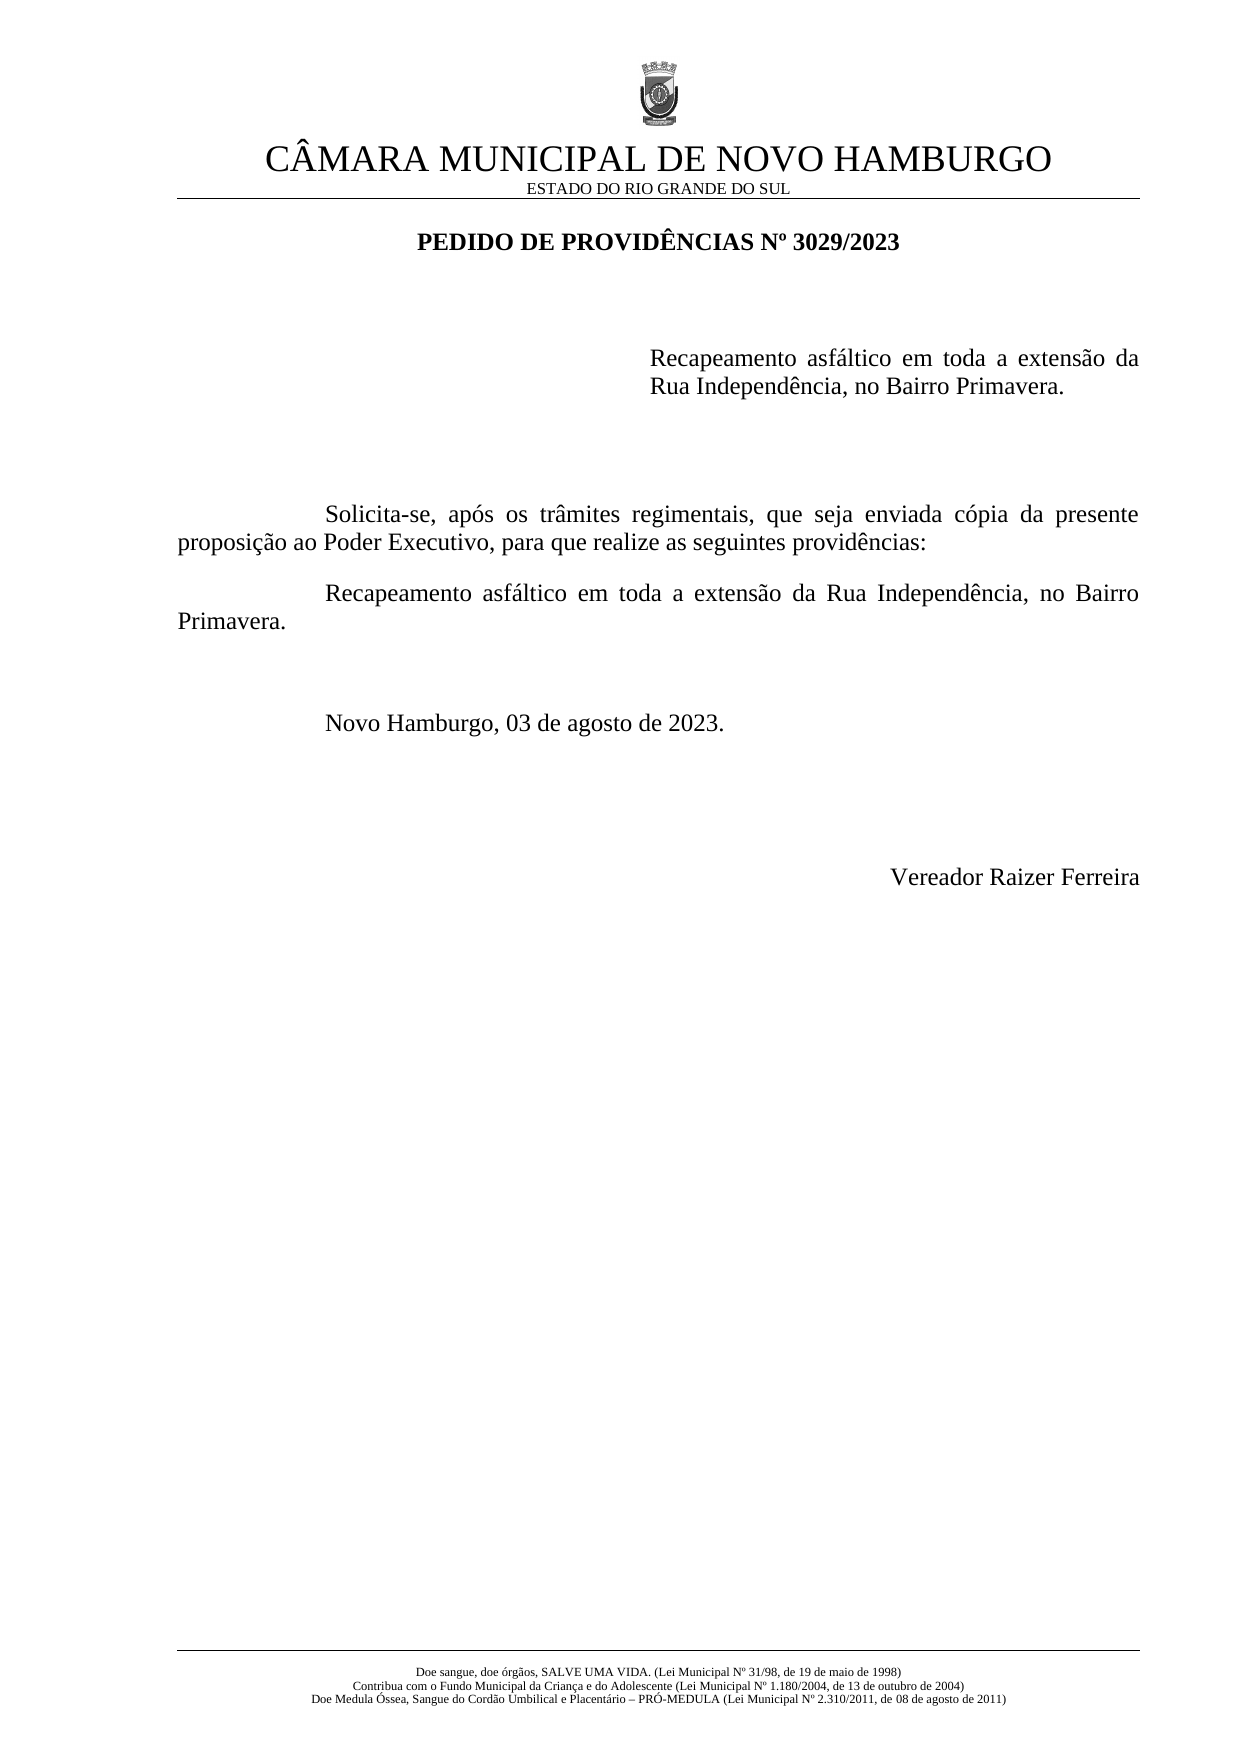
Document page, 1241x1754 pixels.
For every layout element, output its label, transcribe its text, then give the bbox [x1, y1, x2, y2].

text Vereador Raizer Ferreira [177, 863, 1140, 891]
text Novo Hamburgo, 03 de agosto de 2023. [177, 709, 1140, 737]
text Recapeamento asfáltico em toda a extensão da Rua Independência, no Bairro Primavera. [177, 579, 1140, 635]
text Solicita-se, após os trâmites regimentais, que seja enviada cópia da presente proposição ao Poder Executivo, para que realize as seguintes providências: [177, 500, 1140, 556]
text PEDIDO DE PROVIDÊNCIAS Nº 3029/2023 [177, 228, 1140, 256]
text Recapeamento asfáltico em toda a extensão da Rua Independência, no Bairro Primavera. [649, 344, 1140, 400]
